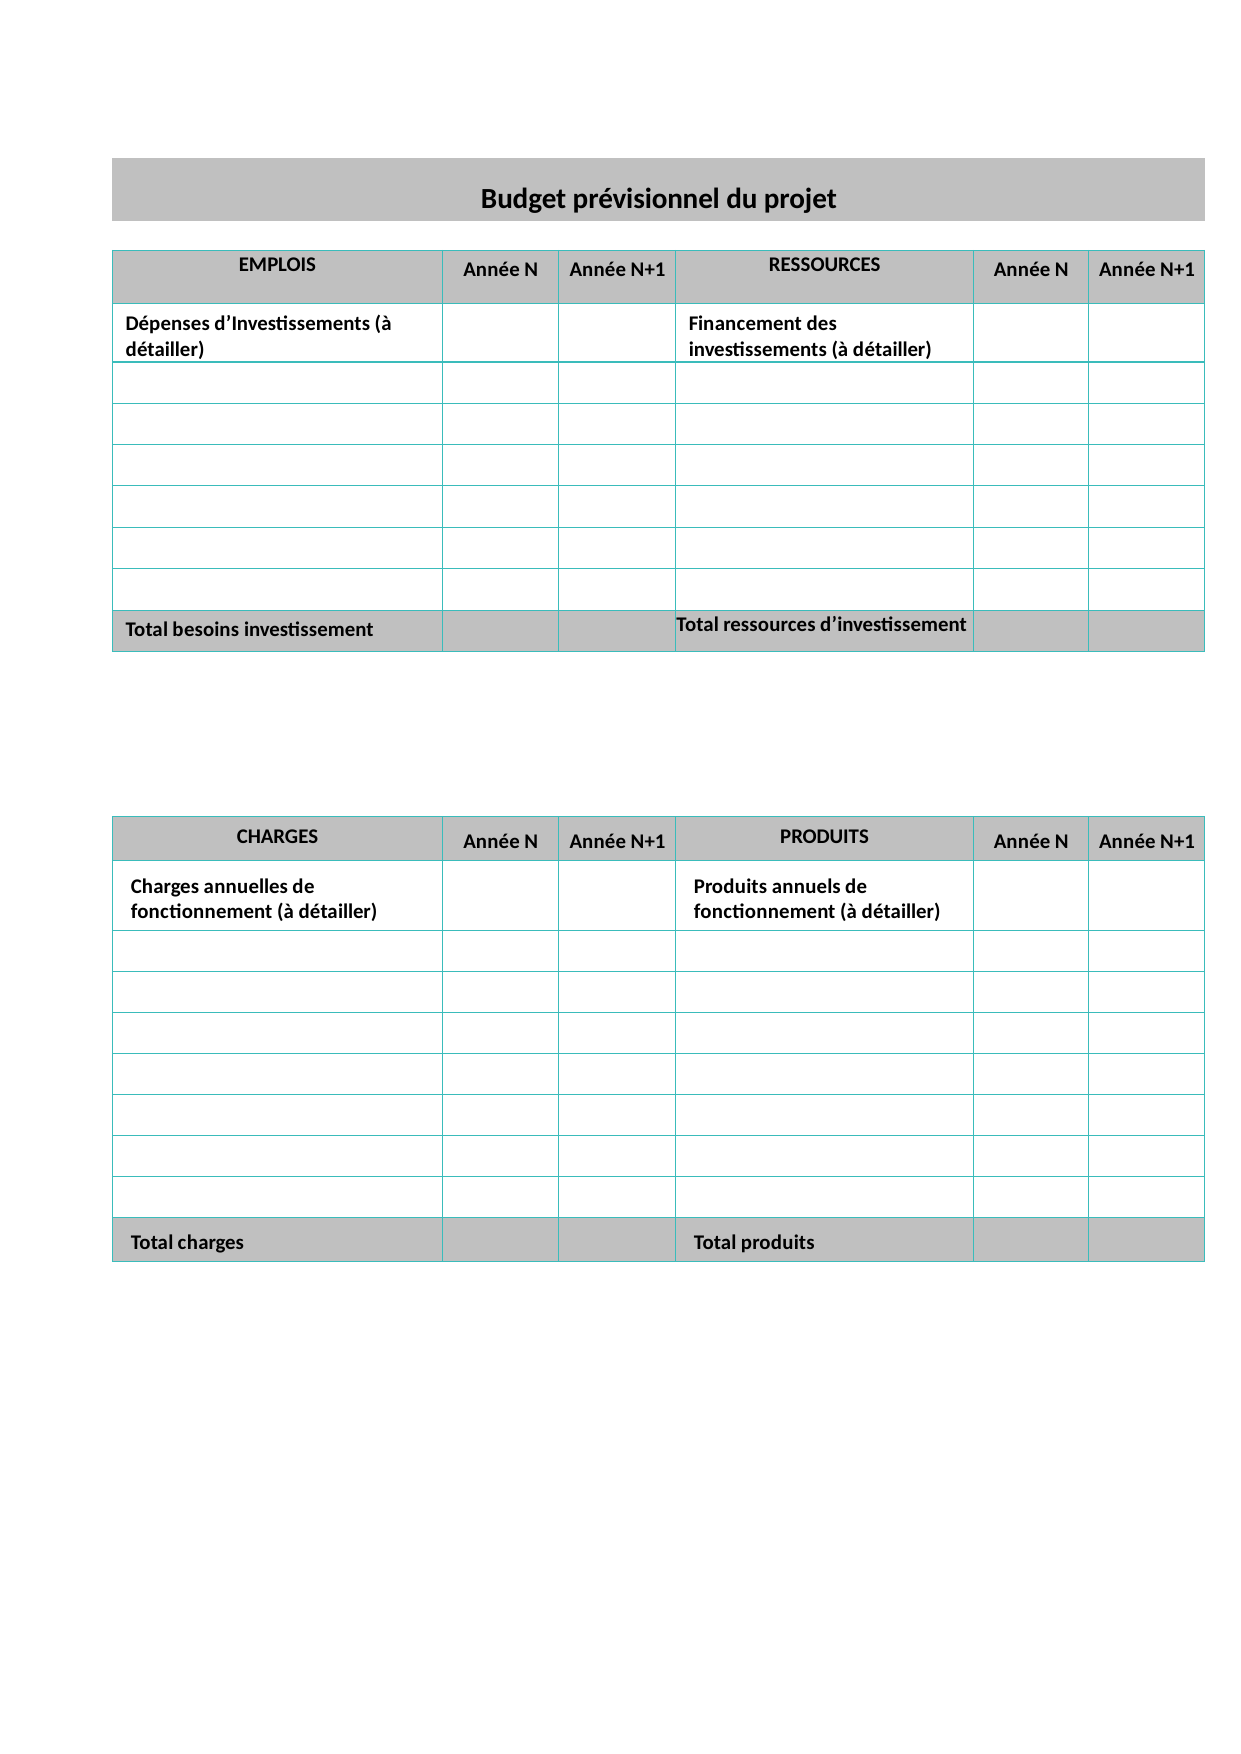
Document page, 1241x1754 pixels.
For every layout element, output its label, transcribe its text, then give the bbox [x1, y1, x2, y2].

table_cell [443, 611, 558, 651]
table_cell [443, 363, 558, 403]
table_cell [1089, 734, 1205, 775]
table_cell [676, 1054, 973, 1094]
table_cell Total ressources d’investissement [676, 611, 973, 651]
table_cell [974, 931, 1088, 971]
table_cell [113, 692, 442, 733]
subtitle Budget prévisionnel du projet [112, 158, 1205, 221]
table_cell [113, 486, 442, 527]
table_cell Produits annuels de fonctionnement (à détailler) [676, 861, 973, 930]
table_cell [973, 652, 1089, 692]
table_cell [113, 734, 442, 775]
table_cell [1089, 775, 1205, 816]
table_cell [559, 569, 675, 609]
table_cell [559, 931, 675, 971]
table_cell [113, 1136, 442, 1176]
table_cell [559, 652, 676, 692]
table_cell [113, 1095, 442, 1135]
table_cell [559, 445, 675, 485]
table_cell [442, 734, 559, 775]
table_cell [442, 692, 559, 733]
table_cell [443, 404, 558, 444]
table_header RESSOURCES [676, 251, 973, 303]
table_cell [559, 734, 676, 775]
table_cell [974, 972, 1088, 1012]
table_cell CHARGES [113, 817, 442, 860]
table_cell [559, 1095, 675, 1135]
table_cell [559, 972, 675, 1012]
table_cell [1089, 1054, 1204, 1094]
table_cell Année N+1 [1089, 817, 1204, 860]
table_cell [1089, 304, 1204, 361]
table_cell [559, 304, 675, 361]
table_cell [676, 652, 973, 692]
table_cell [559, 861, 675, 930]
table_cell [973, 734, 1089, 775]
table_cell Dépenses d’Investissements (à détailler) [113, 304, 442, 361]
table_cell Charges annuelles de fonctionnement (à détailler) [113, 861, 442, 930]
table_cell [974, 1136, 1088, 1176]
table_cell [974, 1218, 1088, 1261]
table_cell [113, 1177, 442, 1217]
table_cell [676, 486, 973, 527]
table_cell [559, 692, 676, 733]
table_cell [974, 1177, 1088, 1217]
table_cell [559, 486, 675, 527]
table_cell [676, 1177, 973, 1217]
table_cell [559, 611, 675, 651]
table_cell [1089, 611, 1204, 651]
table_cell [443, 1136, 558, 1176]
table_cell Total produits [676, 1218, 973, 1261]
table_cell Total charges [113, 1218, 442, 1261]
table_cell Financement des investissements (à détailler) [676, 304, 973, 361]
table_cell [113, 972, 442, 1012]
table_cell [974, 363, 1088, 403]
table_cell [973, 692, 1089, 733]
table_header Année N+1 [1089, 251, 1204, 303]
table_cell [559, 1177, 675, 1217]
table_cell [676, 775, 973, 816]
table_cell [676, 1013, 973, 1053]
table_header EMPLOIS [113, 251, 442, 303]
table_cell [676, 1136, 973, 1176]
table_cell [676, 692, 973, 733]
table_cell [974, 1054, 1088, 1094]
table_cell [676, 445, 973, 485]
table_cell [559, 363, 675, 403]
table_header Année N [974, 251, 1088, 303]
table_cell [113, 775, 442, 816]
table_cell [559, 528, 675, 568]
table_cell [113, 445, 442, 485]
table_cell [113, 404, 442, 444]
table_cell [1089, 1095, 1204, 1135]
table_cell Année N [974, 817, 1088, 860]
table_cell [974, 569, 1088, 609]
table_cell [443, 1054, 558, 1094]
table_cell [974, 1013, 1088, 1053]
table_cell [443, 1218, 558, 1261]
table_cell [442, 775, 559, 816]
table_cell [559, 1054, 675, 1094]
table_cell [676, 528, 973, 568]
table_cell [113, 652, 442, 692]
table_cell [559, 1013, 675, 1053]
table_cell [1089, 972, 1204, 1012]
table_cell [443, 486, 558, 527]
table_cell [559, 775, 676, 816]
table_cell [676, 972, 973, 1012]
table_cell [443, 861, 558, 930]
table_cell [443, 1095, 558, 1135]
table_cell [113, 363, 442, 403]
table_cell [974, 445, 1088, 485]
table_cell [443, 931, 558, 971]
table_cell [113, 1013, 442, 1053]
table_cell [1089, 363, 1204, 403]
table_cell [113, 1054, 442, 1094]
table_cell [113, 569, 442, 609]
table_cell [676, 363, 973, 403]
table_cell [974, 404, 1088, 444]
table_cell [1089, 1218, 1204, 1261]
table_cell [974, 861, 1088, 930]
table_cell [1089, 528, 1204, 568]
table_cell [443, 445, 558, 485]
table_cell [443, 304, 558, 361]
table_cell [676, 569, 973, 609]
table_cell [1089, 445, 1204, 485]
table_cell [113, 528, 442, 568]
table_cell [676, 931, 973, 971]
table_cell [1089, 404, 1204, 444]
table_cell [1089, 692, 1205, 733]
table_cell [974, 528, 1088, 568]
table_cell [676, 1095, 973, 1135]
table_cell [1089, 652, 1205, 692]
table_cell [676, 734, 973, 775]
table_cell [1089, 1136, 1204, 1176]
table_cell [559, 1218, 675, 1261]
table_cell Année N+1 [559, 817, 675, 860]
table_cell PRODUITS [676, 817, 973, 860]
table_cell [443, 1013, 558, 1053]
table_cell [443, 528, 558, 568]
table_cell [1089, 569, 1204, 609]
table_cell [1089, 486, 1204, 527]
table_cell [442, 652, 559, 692]
table_cell [1089, 931, 1204, 971]
table_cell [676, 404, 973, 444]
table_header Année N+1 [559, 251, 675, 303]
table_cell [1089, 1013, 1204, 1053]
table_cell [973, 775, 1089, 816]
table_cell [974, 1095, 1088, 1135]
table_header Année N [443, 251, 558, 303]
table_cell [113, 931, 442, 971]
table_cell [443, 972, 558, 1012]
table_cell Total besoins investissement [113, 611, 442, 651]
table_cell Année N [443, 817, 558, 860]
table_cell [1089, 1177, 1204, 1217]
table_cell [559, 1136, 675, 1176]
table_cell [974, 486, 1088, 527]
table_cell [443, 1177, 558, 1217]
table_cell [559, 404, 675, 444]
table_cell [1089, 861, 1204, 930]
table_cell [443, 569, 558, 609]
table_cell [974, 611, 1088, 651]
table_cell [974, 304, 1088, 361]
